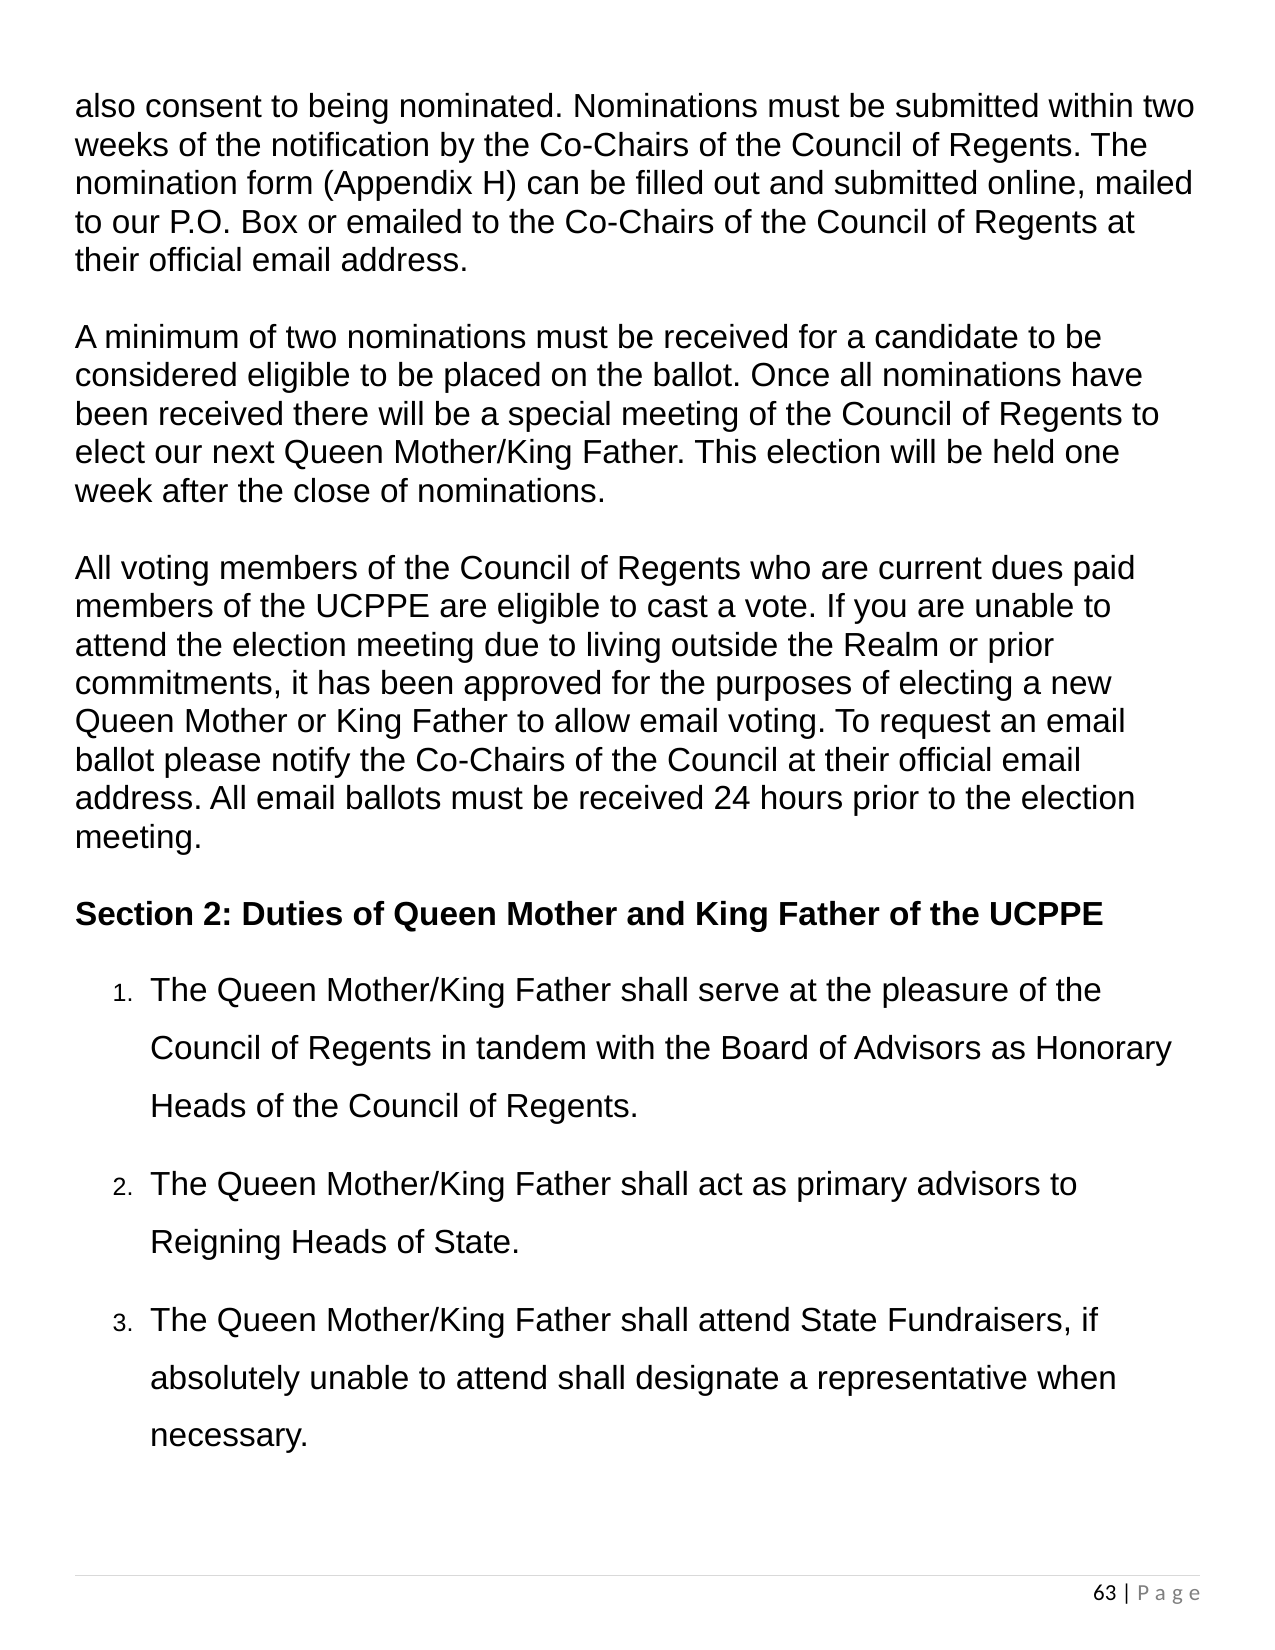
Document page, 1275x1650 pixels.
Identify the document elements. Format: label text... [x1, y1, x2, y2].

text A minimum of two nominations must be received for a candidate to be considered eligible to be placed on the ballot. Once all nominations have been received there will be a special meeting of the Council of Regents to elect our next Queen Mother/King Father. This election will be held one week after the close of nominations. [74, 317, 1200, 509]
list The Queen Mother/King Father shall attend State Fundraisers, if absolutely unable to attend shall designate a representative when necessary. [112, 1300, 1200, 1454]
list The Queen Mother/King Father shall act as primary advisors to Reigning Heads of State. [112, 1164, 1200, 1260]
text Section 2: Duties of Queen Mother and King Father of the UCPPE [75, 894, 1200, 932]
text also consent to being nominated. Nominations must be submitted within two weeks of the notification by the Co-Chairs of the Council of Regents. The nomination form (Appendix H) can be filled out and submitted online, mailed to our P.O. Box or emailed to the Co-Chairs of the Council of Regents at their official email address. [74, 86, 1200, 279]
text All voting members of the Council of Regents who are current dues paid members of the UCPPE are eligible to cast a vote. If you are unable to attend the election meeting due to living outside the Realm or prior commitments, it has been approved for the purposes of electing a new Queen Mother or King Father to allow email voting. To request an email ballot please notify the Co-Chairs of the Council at their official email address. All email ballots must be received 24 hours prior to the election meeting. [74, 548, 1200, 855]
list The Queen Mother/King Father shall serve at the pleasure of the Council of Regents in tandem with the Board of Advisors as Honorary Heads of the Council of Regents. [112, 971, 1200, 1124]
